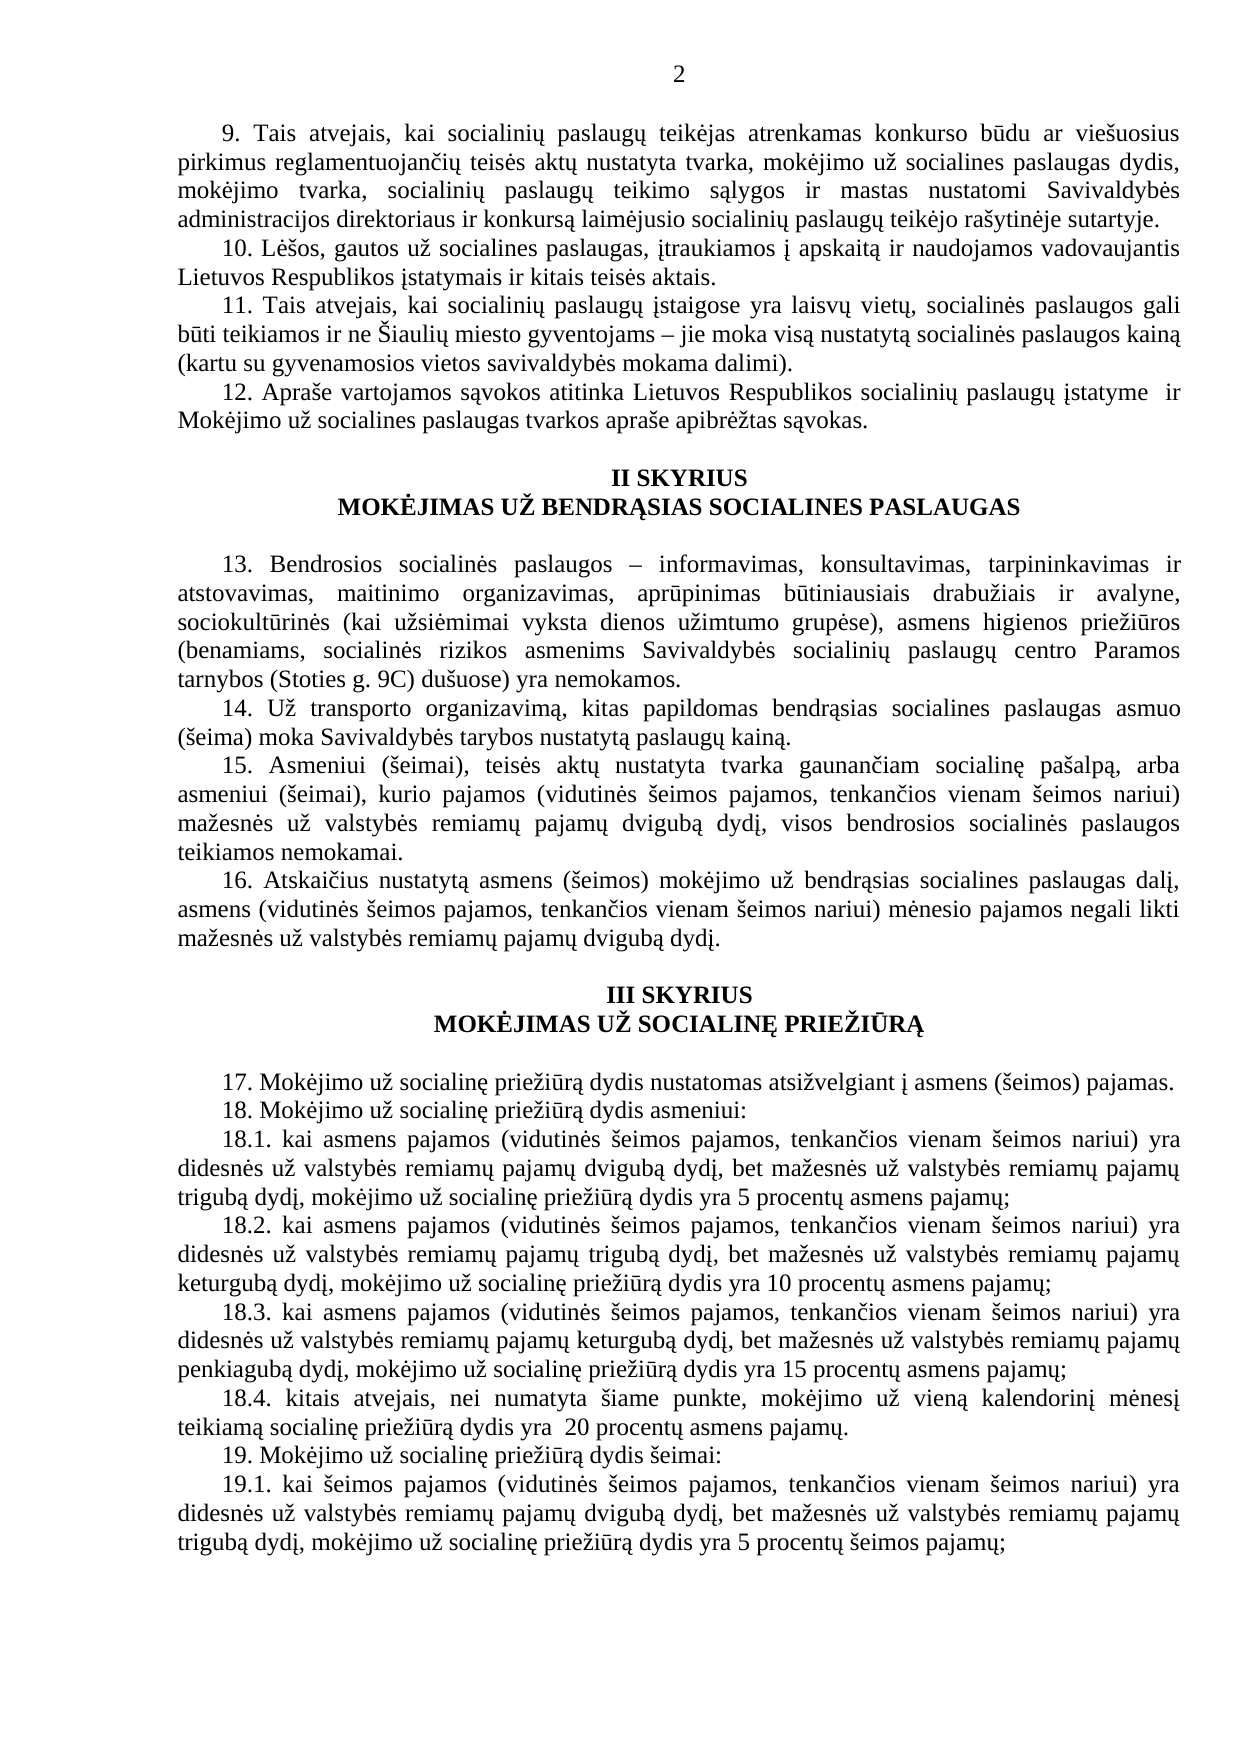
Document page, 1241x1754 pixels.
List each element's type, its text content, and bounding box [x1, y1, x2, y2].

text 19. Mokėjimo už socialinę priežiūrą dydis šeimai: [177, 1441, 1181, 1469]
text MOKĖJIMAS UŽ BENDRĄSIAS SOCIALINES PASLAUGAS [177, 492, 1181, 521]
text 15. Asmeniui (šeimai), teisės aktų nustatyta tvarka gaunančiam socialinę pašalpą, arba asmeniui (šeimai), kurio pajamos (vidutinės šeimos pajamos, tenkančios vienam šeimos nariui) mažesnės už valstybės remiamų pajamų dvigubą dydį, visos bendrosios socialinės paslaugos teikiamos nemokamai. [177, 751, 1181, 866]
text 9. Tais atvejais, kai socialinių paslaugų teikėjas atrenkamas konkurso būdu ar viešuosius pirkimus reglamentuojančių teisės aktų nustatyta tvarka, mokėjimo už socialines paslaugas dydis, mokėjimo tvarka, socialinių paslaugų teikimo sąlygos ir mastas nustatomi Savivaldybės administracijos direktoriaus ir konkursą laimėjusio socialinių paslaugų teikėjo rašytinėje sutartyje. [177, 118, 1181, 233]
text III SKYRIUS [177, 981, 1181, 1009]
text 17. Mokėjimo už socialinę priežiūrą dydis nustatomas atsižvelgiant į asmens (šeimos) pajamas. [177, 1067, 1181, 1096]
text 14. Už transporto organizavimą, kitas papildomas bendrąsias socialines paslaugas asmuo (šeima) moka Savivaldybės tarybos nustatytą paslaugų kainą. [177, 693, 1181, 751]
text 12. Apraše vartojamos sąvokos atitinka Lietuvos Respublikos socialinių paslaugų įstatyme ir Mokėjimo už socialines paslaugas tvarkos apraše apibrėžtas sąvokas. [177, 377, 1181, 434]
text 18.4. kitais atvejais, nei numatyta šiame punkte, mokėjimo už vieną kalendorinį mėnesį teikiamą socialinę priežiūrą dydis yra 20 procentų asmens pajamų. [177, 1383, 1181, 1441]
text MOKĖJIMAS UŽ SOCIALINĘ PRIEŽIŪRĄ [177, 1009, 1181, 1038]
text 19.1. kai šeimos pajamos (vidutinės šeimos pajamos, tenkančios vienam šeimos nariui) yra didesnės už valstybės remiamų pajamų dvigubą dydį, bet mažesnės už valstybės remiamų pajamų trigubą dydį, mokėjimo už socialinę priežiūrą dydis yra 5 procentų šeimos pajamų; [177, 1469, 1181, 1556]
text 18.2. kai asmens pajamos (vidutinės šeimos pajamos, tenkančios vienam šeimos nariui) yra didesnės už valstybės remiamų pajamų trigubą dydį, bet mažesnės už valstybės remiamų pajamų keturgubą dydį, mokėjimo už socialinę priežiūrą dydis yra 10 procentų asmens pajamų; [177, 1211, 1181, 1297]
text 13. Bendrosios socialinės paslaugos – informavimas, konsultavimas, tarpininkavimas ir atstovavimas, maitinimo organizavimas, aprūpinimas būtiniausiais drabužiais ir avalyne, sociokultūrinės (kai užsiėmimai vyksta dienos užimtumo grupėse), asmens higienos priežiūros (benamiams, socialinės rizikos asmenims Savivaldybės socialinių paslaugų centro Paramos tarnybos (Stoties g. 9C) dušuose) yra nemokamos. [177, 549, 1181, 693]
text 11. Tais atvejais, kai socialinių paslaugų įstaigose yra laisvų vietų, socialinės paslaugos gali būti teikiamos ir ne Šiaulių miesto gyventojams – jie moka visą nustatytą socialinės paslaugos kainą (kartu su gyvenamosios vietos savivaldybės mokama dalimi). [177, 291, 1181, 377]
text 10. Lėšos, gautos už socialines paslaugas, įtraukiamos į apskaitą ir naudojamos vadovaujantis Lietuvos Respublikos įstatymais ir kitais teisės aktais. [177, 233, 1181, 291]
text 16. Atskaičius nustatytą asmens (šeimos) mokėjimo už bendrąsias socialines paslaugas dalį, asmens (vidutinės šeimos pajamos, tenkančios vienam šeimos nariui) mėnesio pajamos negali likti mažesnės už valstybės remiamų pajamų dvigubą dydį. [177, 866, 1181, 952]
text II SKYRIUS [177, 463, 1181, 492]
text 18. Mokėjimo už socialinę priežiūrą dydis asmeniui: [177, 1096, 1181, 1124]
text 18.1. kai asmens pajamos (vidutinės šeimos pajamos, tenkančios vienam šeimos nariui) yra didesnės už valstybės remiamų pajamų dvigubą dydį, bet mažesnės už valstybės remiamų pajamų trigubą dydį, mokėjimo už socialinę priežiūrą dydis yra 5 procentų asmens pajamų; [177, 1124, 1181, 1211]
text 18.3. kai asmens pajamos (vidutinės šeimos pajamos, tenkančios vienam šeimos nariui) yra didesnės už valstybės remiamų pajamų keturgubą dydį, bet mažesnės už valstybės remiamų pajamų penkiagubą dydį, mokėjimo už socialinę priežiūrą dydis yra 15 procentų asmens pajamų; [177, 1297, 1181, 1383]
